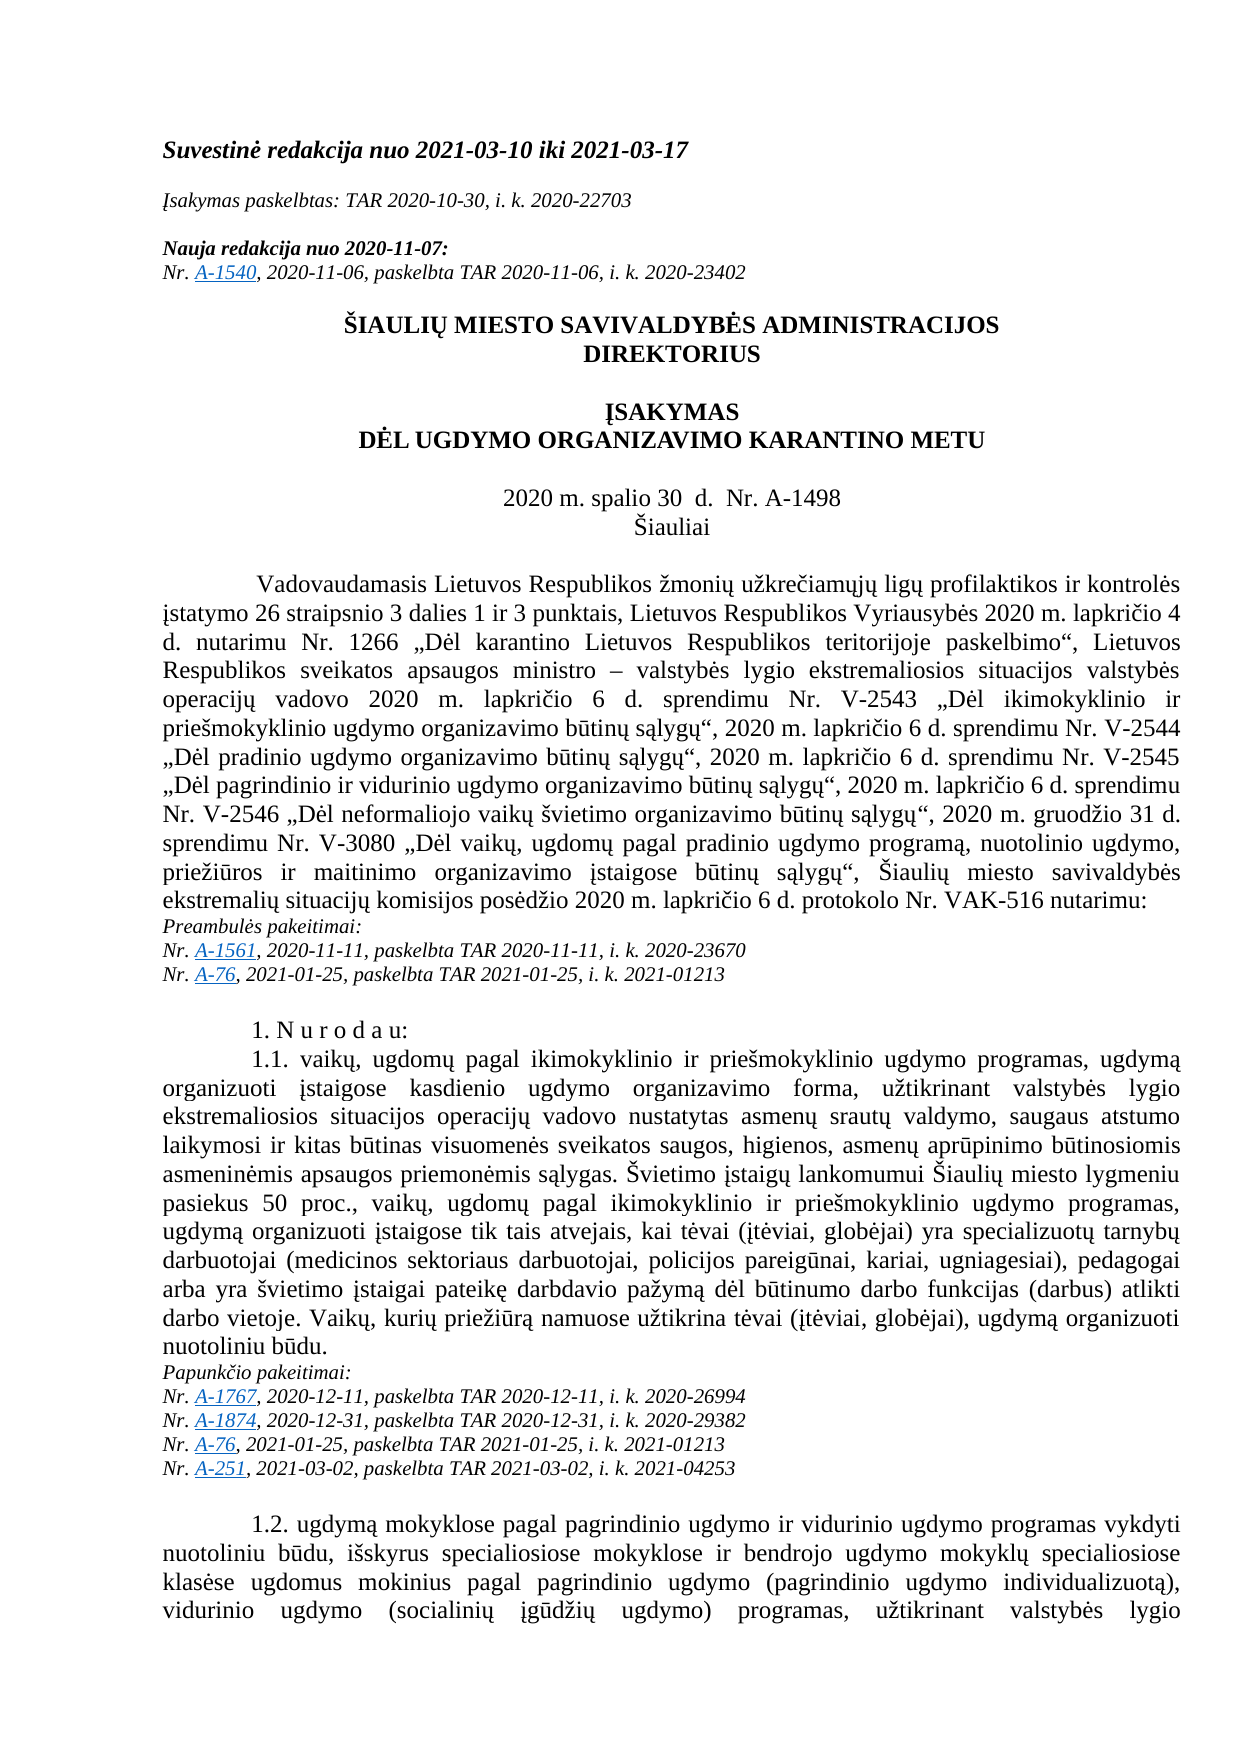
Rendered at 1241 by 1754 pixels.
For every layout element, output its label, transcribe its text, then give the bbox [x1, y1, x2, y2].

text ĮSAKYMAS [162, 397, 1181, 425]
text 1.1. vaikų, ugdomų pagal ikimokyklinio ir priešmokyklinio ugdymo programas, ugdymą organizuoti įstaigose kasdienio ugdymo organizavimo forma, užtikrinant valstybės lygio ekstremaliosios situacijos operacijų vadovo nustatytas asmenų srautų valdymo, saugaus atstumo laikymosi ir kitas būtinas visuomenės sveikatos saugos, higienos, asmenų aprūpinimo būtinosiomis asmeninėmis apsaugos priemonėmis sąlygas. Švietimo įstaigų lankomumui Šiaulių miesto lygmeniu pasiekus 50 proc., vaikų, ugdomų pagal ikimokyklinio ir priešmokyklinio ugdymo programas, ugdymą organizuoti įstaigose tik tais atvejais, kai tėvai (įtėviai, globėjai) yra specializuotų tarnybų darbuotojai (medicinos sektoriaus darbuotojai, policijos pareigūnai, kariai, ugniagesiai), pedagogai arba yra švietimo įstaigai pateikę darbdavio pažymą dėl būtinumo darbo funkcijas (darbus) atlikti darbo vietoje. Vaikų, kurių priežiūrą namuose užtikrina tėvai (įtėviai, globėjai), ugdymą organizuoti nuotoliniu būdu. [162, 1044, 1181, 1360]
text Šiauliai [162, 512, 1181, 540]
text 1.2. ugdymą mokyklose pagal pagrindinio ugdymo ir vidurinio ugdymo programas vykdyti nuotoliniu būdu, išskyrus specialiosiose mokyklose ir bendrojo ugdymo mokyklų specialiosiose klasėse ugdomus mokinius pagal pagrindinio ugdymo (pagrindinio ugdymo individualizuotą), vidurinio ugdymo (socialinių įgūdžių ugdymo) programas, užtikrinant valstybės lygio [162, 1509, 1181, 1624]
text Papunkčio pakeitimai: [162, 1360, 1181, 1384]
text DIREKTORIUS [162, 339, 1181, 368]
text Nr. A-1767, 2020-12-11, paskelbta TAR 2020-12-11, i. k. 2020-26994 [162, 1384, 1181, 1408]
text Nr. A-76, 2021-01-25, paskelbta TAR 2021-01-25, i. k. 2021-01213 [162, 1432, 1181, 1456]
text 2020 m. spalio 30 d. Nr. A-1498 [162, 483, 1181, 512]
text Suvestinė redakcija nuo 2021-03-10 iki 2021-03-17 [162, 135, 1181, 164]
text Nr. A-76, 2021-01-25, paskelbta TAR 2021-01-25, i. k. 2021-01213 [162, 962, 1181, 986]
text Nauja redakcija nuo 2020-11-07: [162, 236, 1181, 260]
text Nr. A-251, 2021-03-02, paskelbta TAR 2021-03-02, i. k. 2021-04253 [162, 1456, 1181, 1480]
text Nr. A-1540, 2020-11-06, paskelbta TAR 2020-11-06, i. k. 2020-23402 [162, 260, 1181, 284]
text Vadovaudamasis Lietuvos Respublikos žmonių užkrečiamųjų ligų profilaktikos ir kontrolės įstatymo 26 straipsnio 3 dalies 1 ir 3 punktais, Lietuvos Respublikos Vyriausybės 2020 m. lapkričio 4 d. nutarimu Nr. 1266 „Dėl karantino Lietuvos Respublikos teritorijoje paskelbimo“, Lietuvos Respublikos sveikatos apsaugos ministro – valstybės lygio ekstremaliosios situacijos valstybės operacijų vadovo 2020 m. lapkričio 6 d. sprendimu Nr. V-2543 „Dėl ikimokyklinio ir priešmokyklinio ugdymo organizavimo būtinų sąlygų“, 2020 m. lapkričio 6 d. sprendimu Nr. V-2544 „Dėl pradinio ugdymo organizavimo būtinų sąlygų“, 2020 m. lapkričio 6 d. sprendimu Nr. V-2545 „Dėl pagrindinio ir vidurinio ugdymo organizavimo būtinų sąlygų“, 2020 m. lapkričio 6 d. sprendimu Nr. V-2546 „Dėl neformaliojo vaikų švietimo organizavimo būtinų sąlygų“, 2020 m. gruodžio 31 d. sprendimu Nr. V-3080 „Dėl vaikų, ugdomų pagal pradinio ugdymo programą, nuotolinio ugdymo, priežiūros ir maitinimo organizavimo įstaigose būtinų sąlygų“, Šiaulių miesto savivaldybės ekstremalių situacijų komisijos posėdžio 2020 m. lapkričio 6 d. protokolo Nr. VAK-516 nutarimu: [162, 569, 1181, 914]
text Nr. A-1874, 2020-12-31, paskelbta TAR 2020-12-31, i. k. 2020-29382 [162, 1408, 1181, 1432]
text 1. N u r o d a u: [162, 1015, 1181, 1044]
text Preambulės pakeitimai: [162, 914, 1181, 938]
text Įsakymas paskelbtas: TAR 2020-10-30, i. k. 2020-22703 [162, 188, 1181, 212]
text ŠIAULIŲ MIESTO SAVIVALDYBĖS ADMINISTRACIJOS [162, 310, 1181, 339]
text DĖL UGDYMO ORGANIZAVIMO KARANTINO METU [162, 425, 1181, 454]
text Nr. A-1561, 2020-11-11, paskelbta TAR 2020-11-11, i. k. 2020-23670 [162, 938, 1181, 962]
